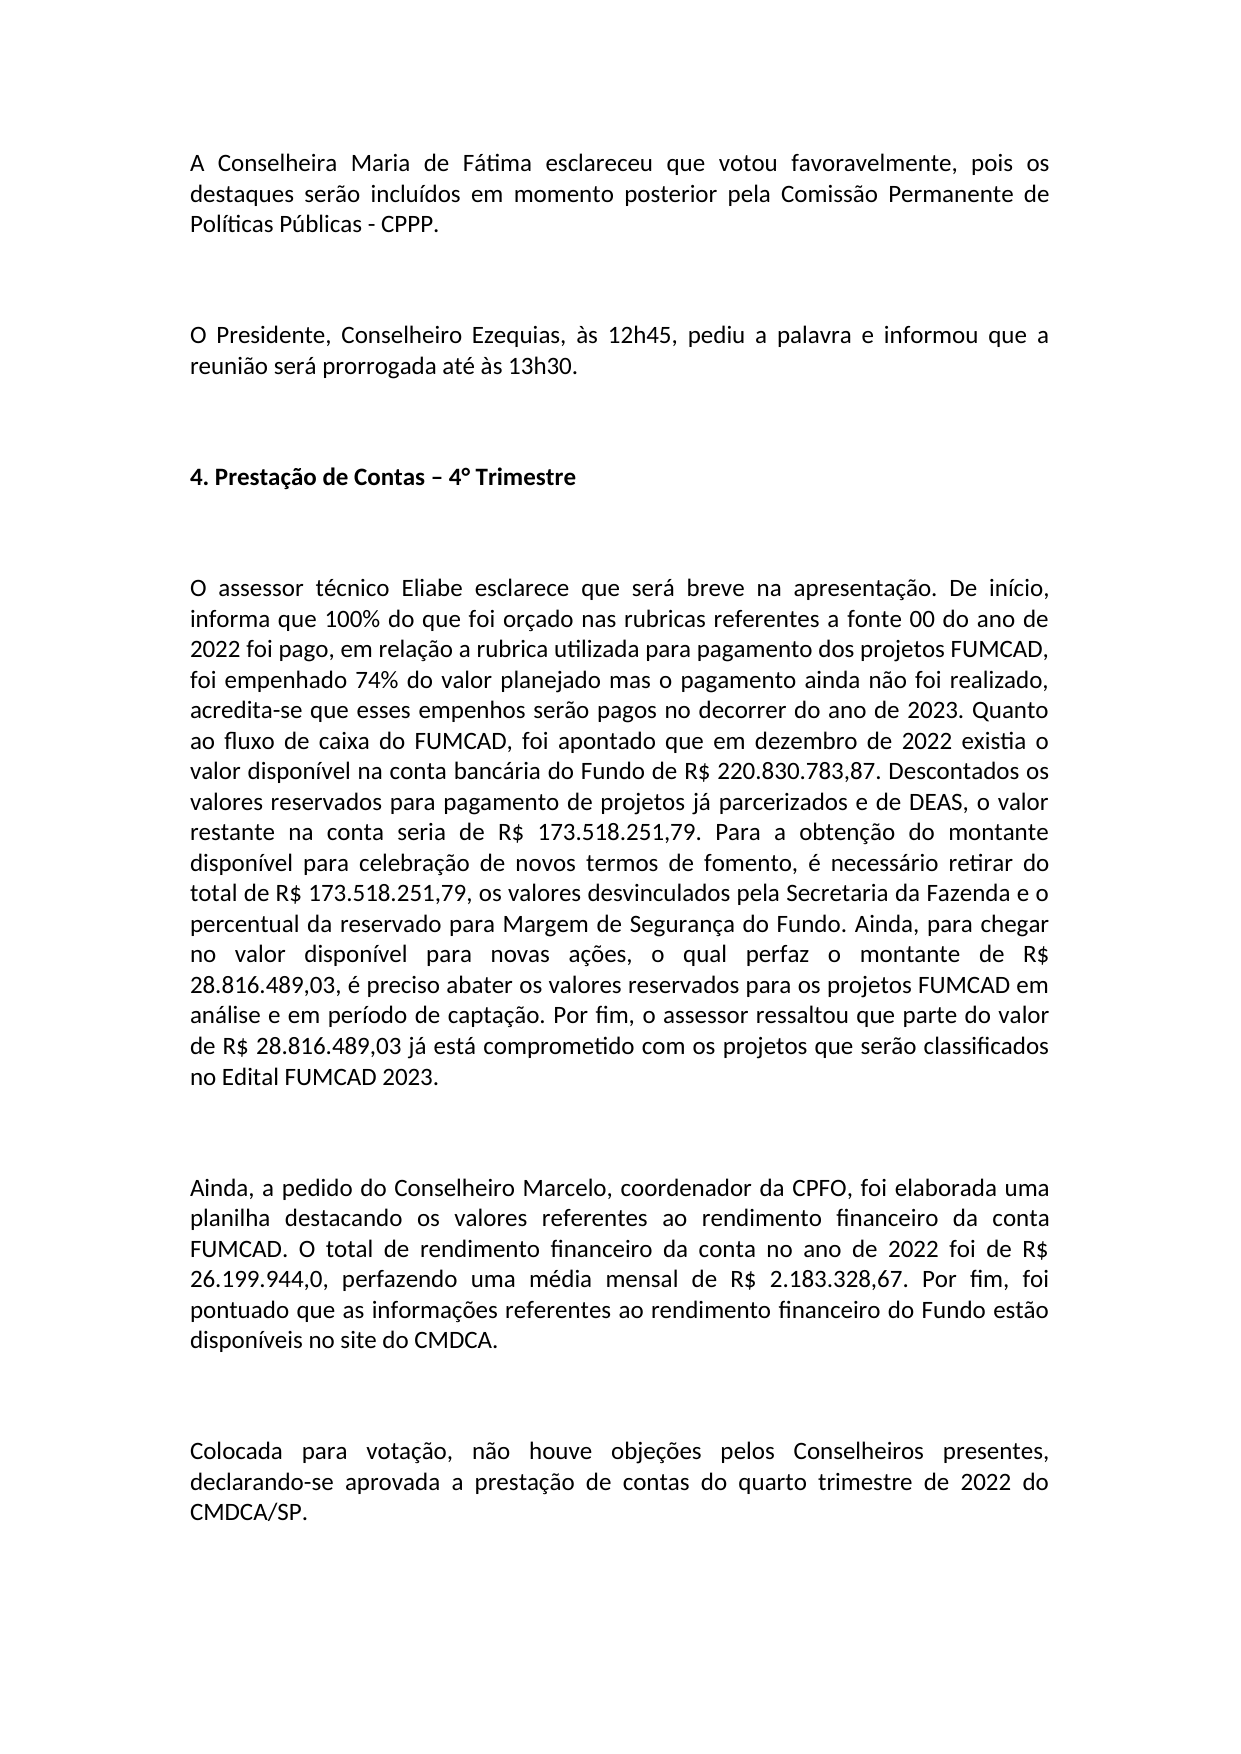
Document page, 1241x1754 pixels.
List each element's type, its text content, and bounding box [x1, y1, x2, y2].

text 4. Prestação de Contas – 4° Trimestre [190, 461, 1051, 492]
text A Conselheira Maria de Fátima esclareceu que votou favoravelmente, pois os destaques serão incluídos em momento posterior pela Comissão Permanente de Políticas Públicas - CPPP. [190, 148, 1051, 239]
text Ainda, a pedido do Conselheiro Marcelo, coordenador da CPFO, foi elaborada uma planilha destacando os valores referentes ao rendimento financeiro da conta FUMCAD. O total de rendimento financeiro da conta no ano de 2022 foi de R$ 26.199.944,0, perfazendo uma média mensal de R$ 2.183.328,67. Por fim, foi pontuado que as informações referentes ao rendimento financeiro do Fundo estão disponíveis no site do CMDCA. [190, 1172, 1051, 1355]
text O assessor técnico Eliabe esclarece que será breve na apresentação. De início, informa que 100% do que foi orçado nas rubricas referentes a fonte 00 do ano de 2022 foi pago, em relação a rubrica utilizada para pagamento dos projetos FUMCAD, foi empenhado 74% do valor planejado mas o pagamento ainda não foi realizado, acredita-se que esses empenhos serão pagos no decorrer do ano de 2023. Quanto ao fluxo de caixa do FUMCAD, foi apontado que em dezembro de 2022 existia o valor disponível na conta bancária do Fundo de R$ 220.830.783,87. Descontados os valores reservados para pagamento de projetos já parcerizados e de DEAS, o valor restante na conta seria de R$ 173.518.251,79. Para a obtenção do montante disponível para celebração de novos termos de fomento, é necessário retirar do total de R$ 173.518.251,79, os valores desvinculados pela Secretaria da Fazenda e o percentual da reservado para Margem de Segurança do Fundo. Ainda, para chegar no valor disponível para novas ações, o qual perfaz o montante de R$ 28.816.489,03, é preciso abater os valores reservados para os projetos FUMCAD em análise e em período de captação. Por fim, o assessor ressaltou que parte do valor de R$ 28.816.489,03 já está comprometido com os projetos que serão classificados no Edital FUMCAD 2023. [190, 572, 1051, 1091]
text O Presidente, Conselheiro Ezequias, às 12h45, pediu a palavra e informou que a reunião será prorrogada até às 13h30. [190, 320, 1051, 381]
text Colocada para votação, não houve objeções pelos Conselheiros presentes, declarando-se aprovada a prestação de contas do quarto trimestre de 2022 do CMDCA/SP. [190, 1435, 1051, 1527]
